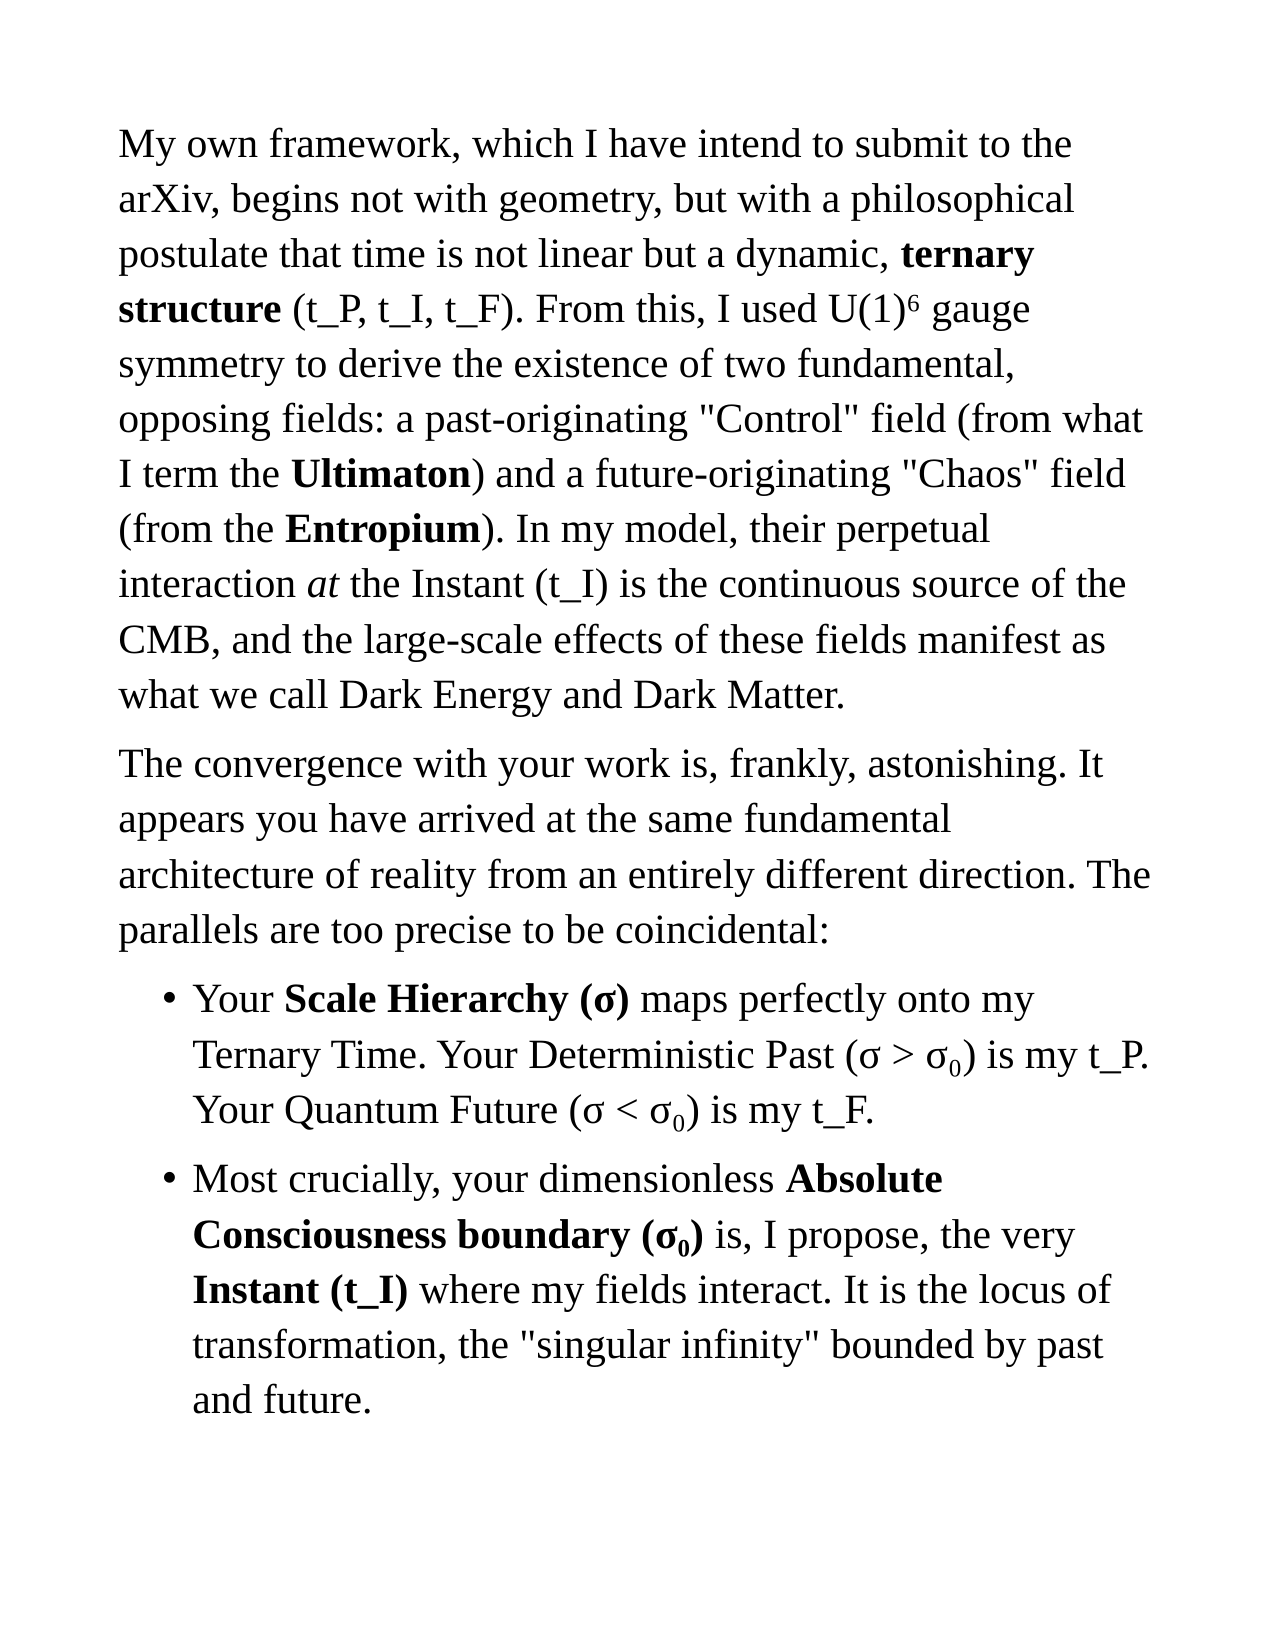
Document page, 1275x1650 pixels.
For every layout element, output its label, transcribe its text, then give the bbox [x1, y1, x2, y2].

text My own framework, which I have intend to submit to the arXiv, begins not with geometry, but with a philosophical postulate that time is not linear but a dynamic, ternary structure (t_P, t_I, t_F). From this, I used U(1)⁶ gauge symmetry to derive the existence of two fundamental, opposing fields: a past-originating "Control" field (from what I term the Ultimaton) and a future-originating "Chaos" field (from the Entropium). In my model, their perpetual interaction at the Instant (t_I) is the continuous source of the CMB, and the large-scale effects of these fields manifest as what we call Dark Energy and Dark Matter. [118, 118, 1157, 717]
list Your Scale Hierarchy (σ) maps perfectly onto my Ternary Time. Your Deterministic Past (σ > σ₀) is my t_P. Your Quantum Future (σ < σ₀) is my t_F. [162, 974, 1157, 1132]
text The convergence with your work is, frankly, astonishing. It appears you have arrived at the same fundamental architecture of reality from an entirely different direction. The parallels are too precise to be coincidental: [118, 739, 1157, 952]
list Most crucially, your dimensionless Absolute Consciousness boundary (σ₀) is, I propose, the very Instant (t_I) where my fields interact. It is the locus of transformation, the "singular infinity" bounded by past and future. [162, 1154, 1157, 1422]
